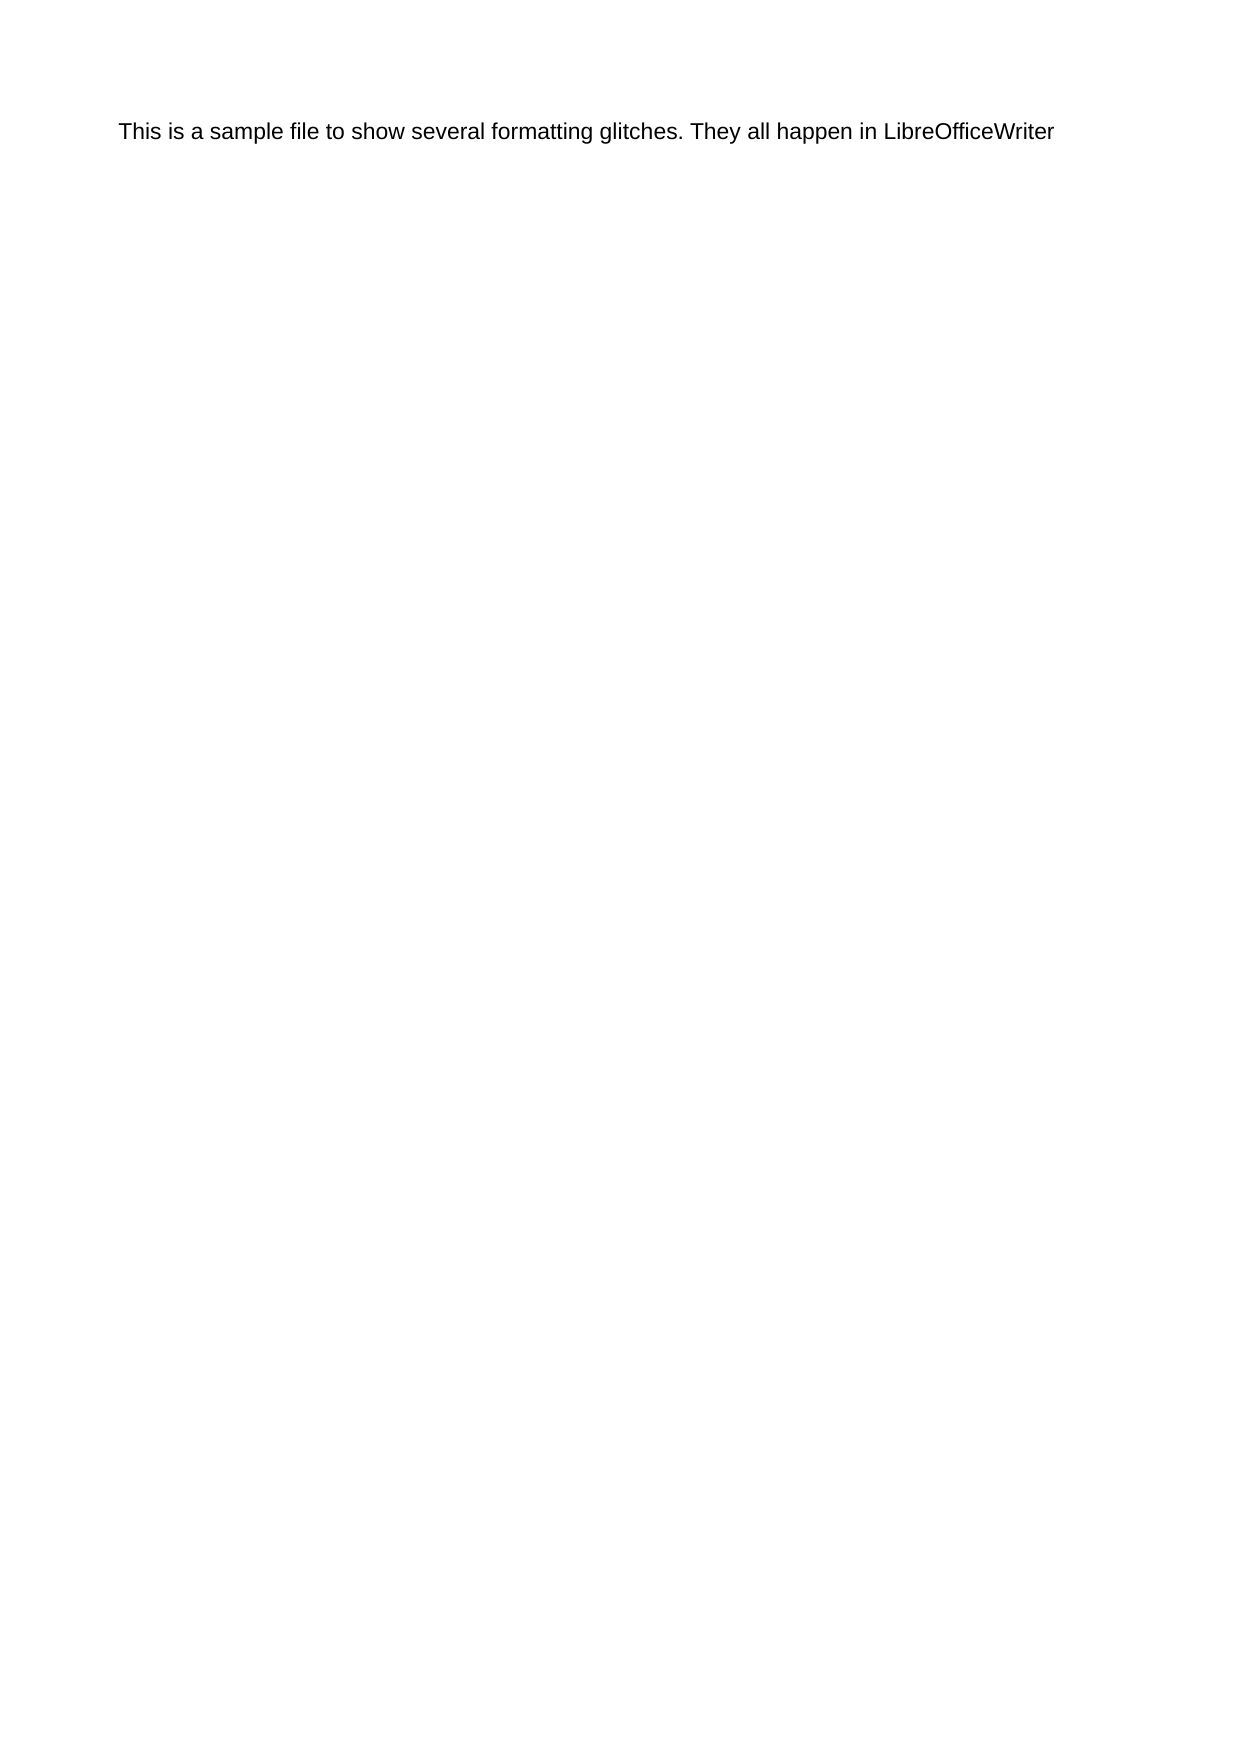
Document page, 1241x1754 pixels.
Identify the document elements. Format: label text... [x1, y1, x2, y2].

text This is a sample file to show several formatting glitches. They all happen in LibreOfficeWriter [118, 118, 1122, 144]
